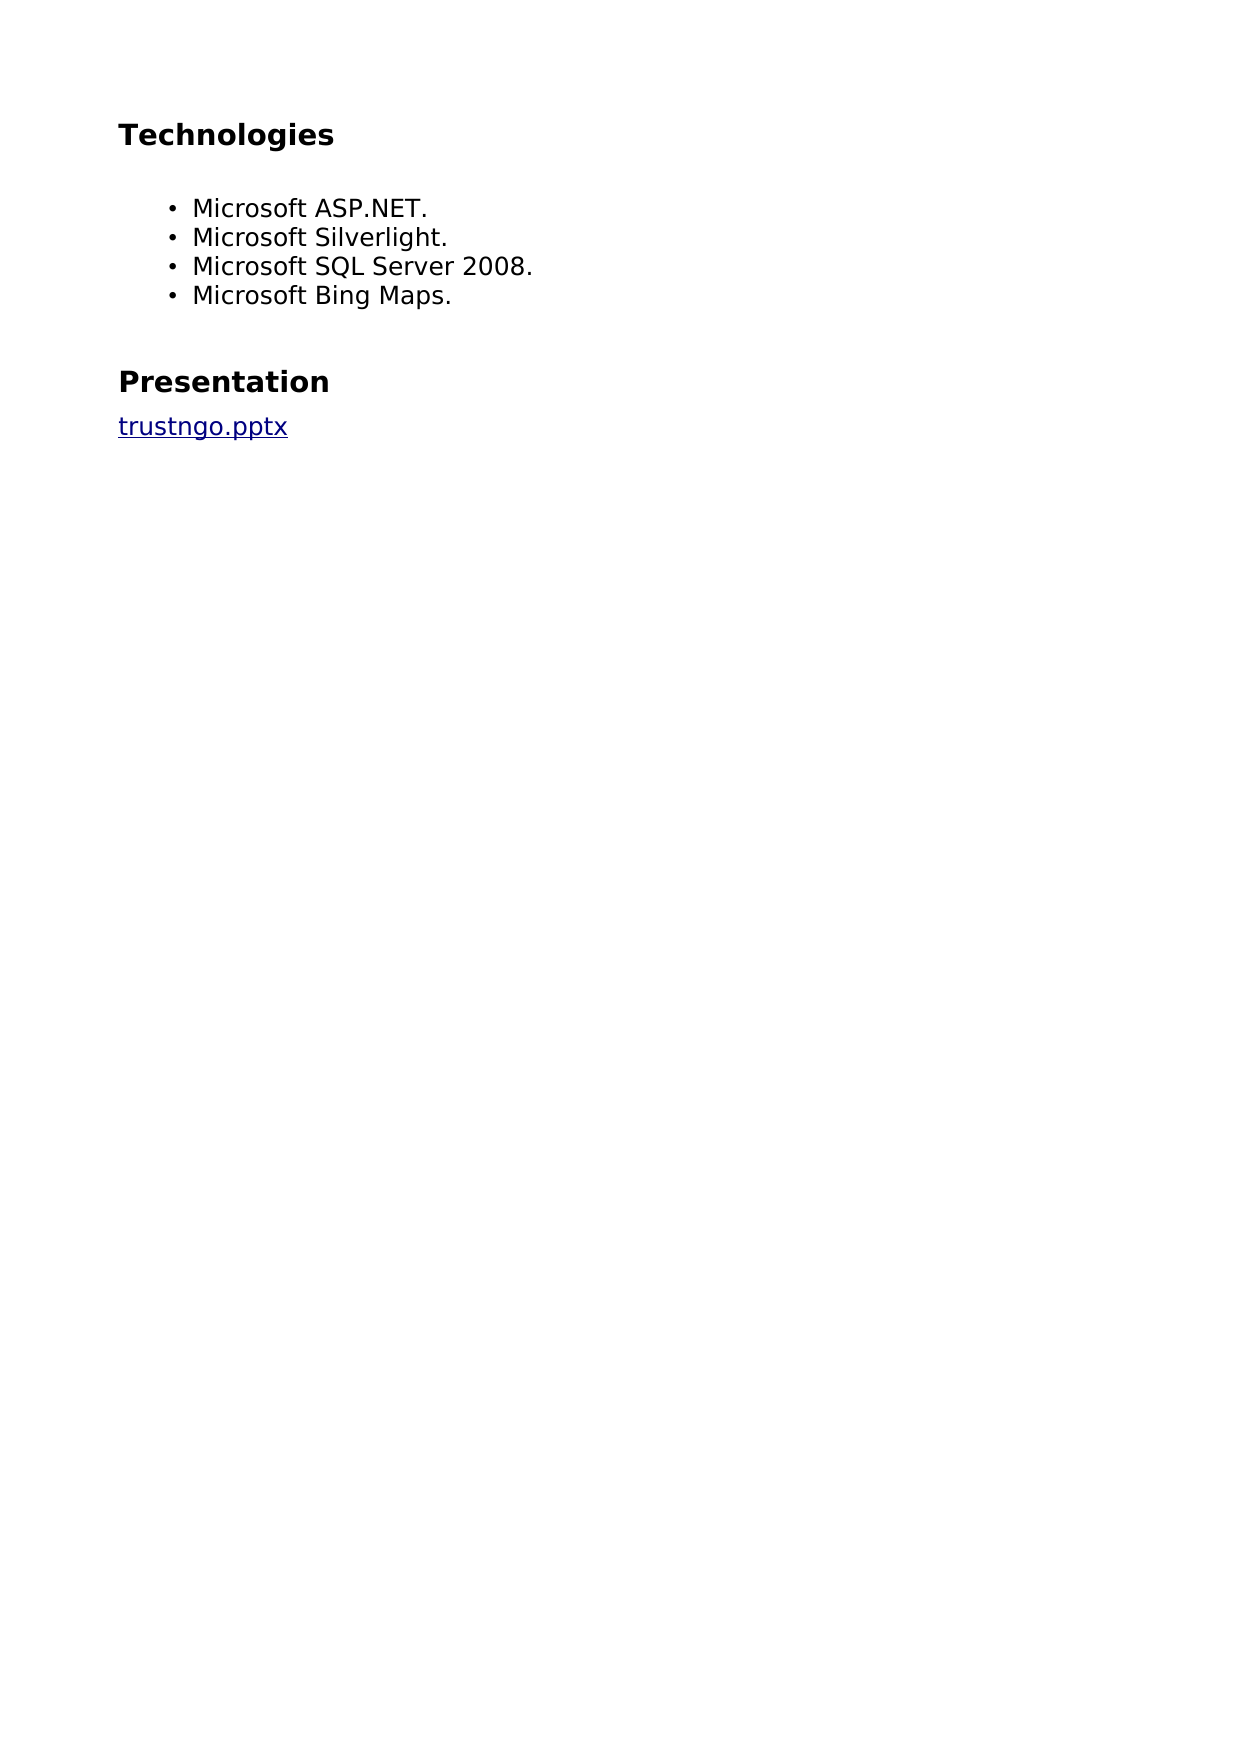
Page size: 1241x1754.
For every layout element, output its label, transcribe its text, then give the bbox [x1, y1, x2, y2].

list Microsoft SQL Server 2008. [177, 252, 1122, 282]
list Microsoft Silverlight. [177, 223, 1122, 252]
text trustngo.pptx [118, 412, 1122, 441]
subtitle Presentation [118, 365, 1122, 399]
subtitle Technologies [118, 118, 1122, 152]
list Microsoft Bing Maps. [177, 282, 1122, 311]
list Microsoft ASP.NET. [177, 194, 1122, 223]
